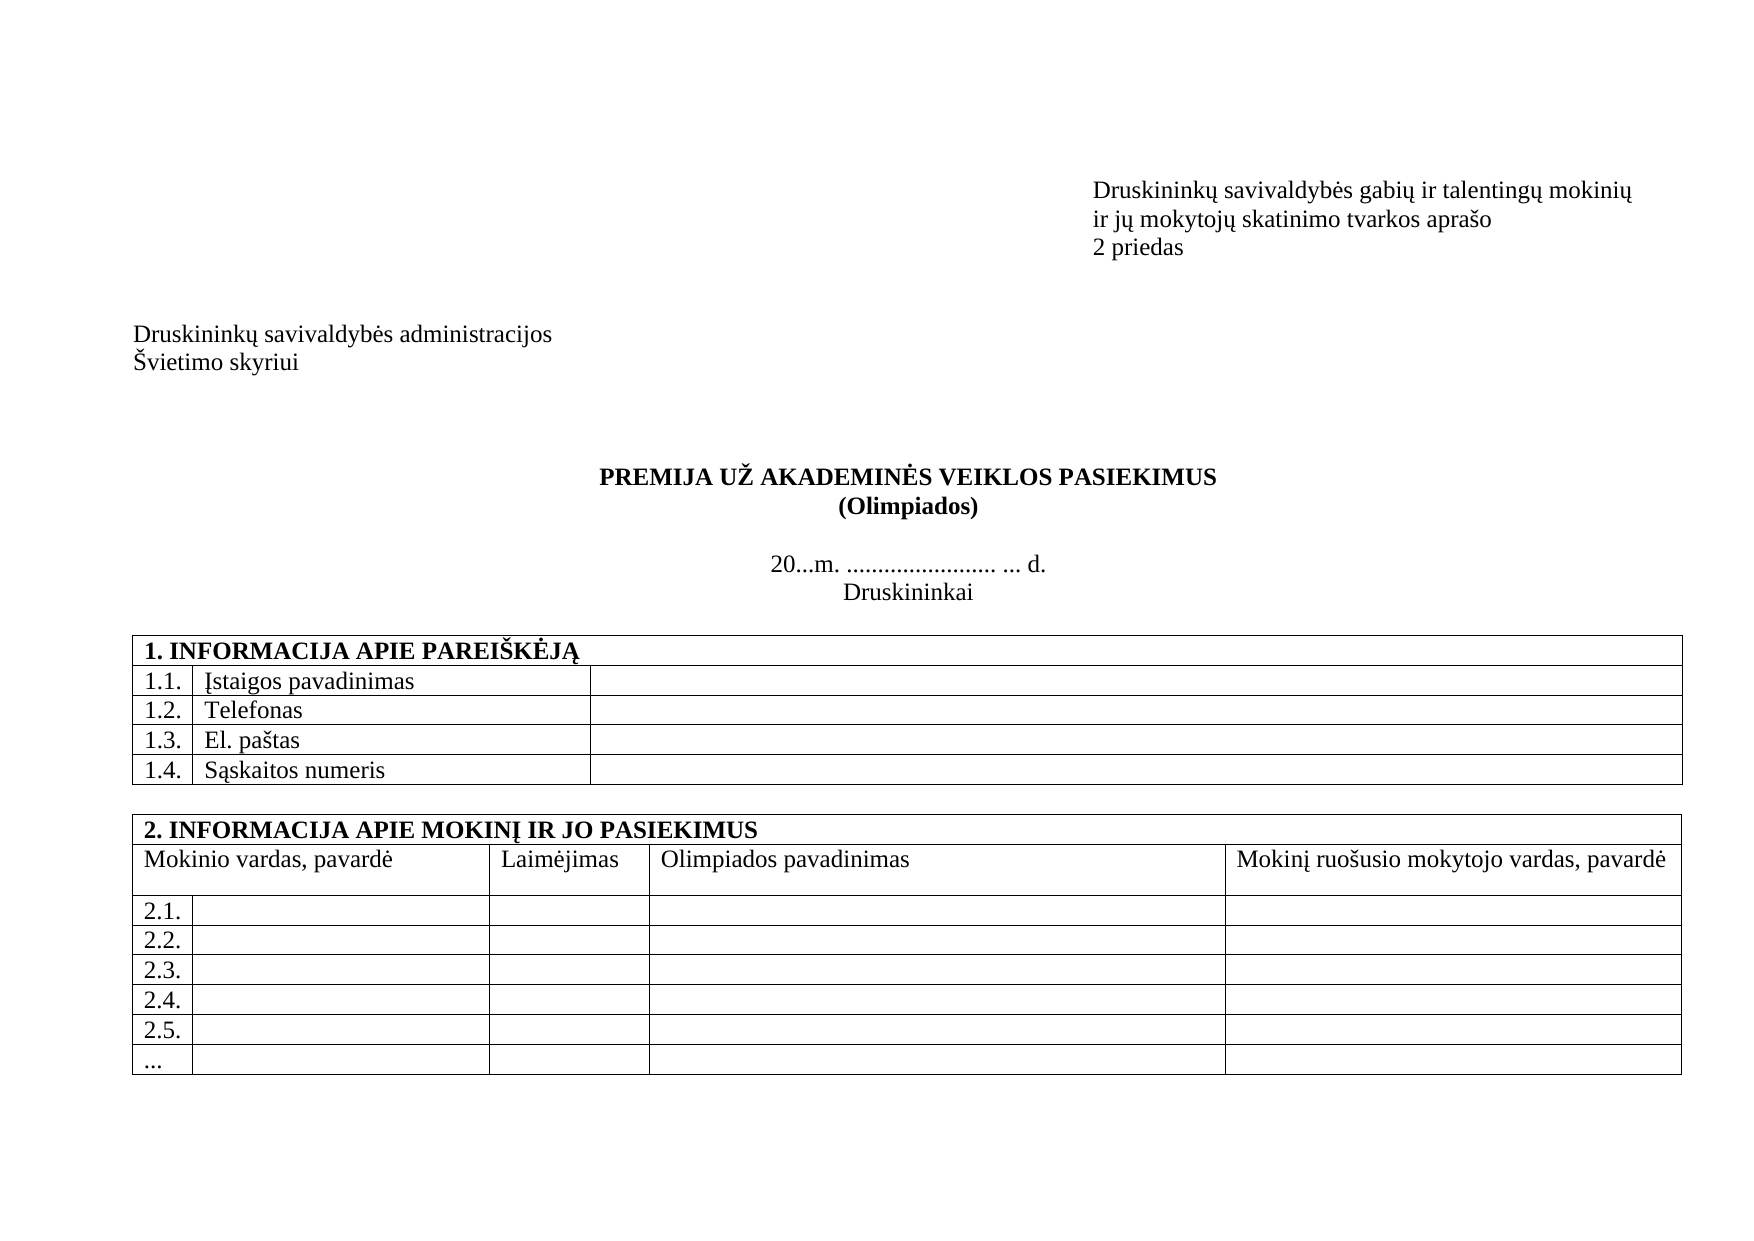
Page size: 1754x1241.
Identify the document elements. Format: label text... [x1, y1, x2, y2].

table_cell [490, 1015, 649, 1044]
table_cell ... [133, 1045, 192, 1073]
table_cell [490, 955, 649, 984]
table_cell [193, 1045, 489, 1073]
text (Olimpiados) [133, 491, 1683, 520]
text Švietimo skyriui [133, 347, 1683, 376]
table_cell [650, 1045, 1225, 1073]
text 20...m. ........................ ... d. [133, 549, 1683, 577]
table_cell [490, 1045, 649, 1073]
table_header 2. INFORMACIJA APIE MOKINĮ IR JO PASIEKIMUS [133, 815, 1681, 843]
table_cell [1226, 955, 1681, 984]
table_cell [1226, 985, 1681, 1014]
text ir jų mokytojų skatinimo tvarkos aprašo [133, 204, 1687, 232]
table_cell [591, 666, 1682, 694]
table_cell [650, 926, 1225, 954]
table_cell [490, 896, 649, 924]
table_cell El. paštas [193, 725, 590, 754]
text 2 priedas [133, 232, 1672, 261]
table_cell [193, 926, 489, 954]
table_cell [193, 955, 489, 984]
table_cell [490, 926, 649, 954]
text Druskininkų savivaldybės administracijos [133, 319, 1683, 347]
table_cell 1.1. [133, 666, 192, 694]
table_cell [1226, 1015, 1681, 1044]
text Druskininkai [133, 577, 1683, 606]
table_cell [591, 696, 1682, 724]
table_cell [1226, 896, 1681, 924]
table_cell 2.5. [133, 1015, 192, 1044]
table_cell Mokinio vardas, pavardė [133, 845, 489, 895]
table_cell Įstaigos pavadinimas [193, 666, 590, 694]
table_cell [591, 725, 1682, 754]
table_cell 2.1. [133, 896, 192, 924]
table_cell 1.4. [133, 755, 192, 784]
table_header 1. INFORMACIJA APIE PAREIŠKĖJĄ [133, 636, 1682, 665]
text Druskininkų savivaldybės gabių ir talentingų mokinių [133, 175, 1687, 204]
table_cell Olimpiados pavadinimas [650, 845, 1225, 895]
table_cell [193, 896, 489, 924]
table_cell Telefonas [193, 696, 590, 724]
table_cell 2.4. [133, 985, 192, 1014]
table_cell [490, 985, 649, 1014]
table_cell 2.2. [133, 926, 192, 954]
table_cell [193, 985, 489, 1014]
table_cell 1.3. [133, 725, 192, 754]
table_cell [650, 955, 1225, 984]
table_cell 2.3. [133, 955, 192, 984]
text PREMIJA UŽ AKADEMINĖS VEIKLOS PASIEKIMUS [133, 462, 1683, 491]
table_cell [650, 896, 1225, 924]
table_cell [1226, 1045, 1681, 1073]
table_cell [193, 1015, 489, 1044]
table_cell 1.2. [133, 696, 192, 724]
table_cell [650, 1015, 1225, 1044]
table_cell [1226, 926, 1681, 954]
table_cell [591, 755, 1682, 784]
table_cell [650, 985, 1225, 1014]
table_cell Mokinį ruošusio mokytojo vardas, pavardė [1226, 845, 1681, 895]
table_cell Sąskaitos numeris [193, 755, 590, 784]
table_cell Laimėjimas [490, 845, 649, 895]
